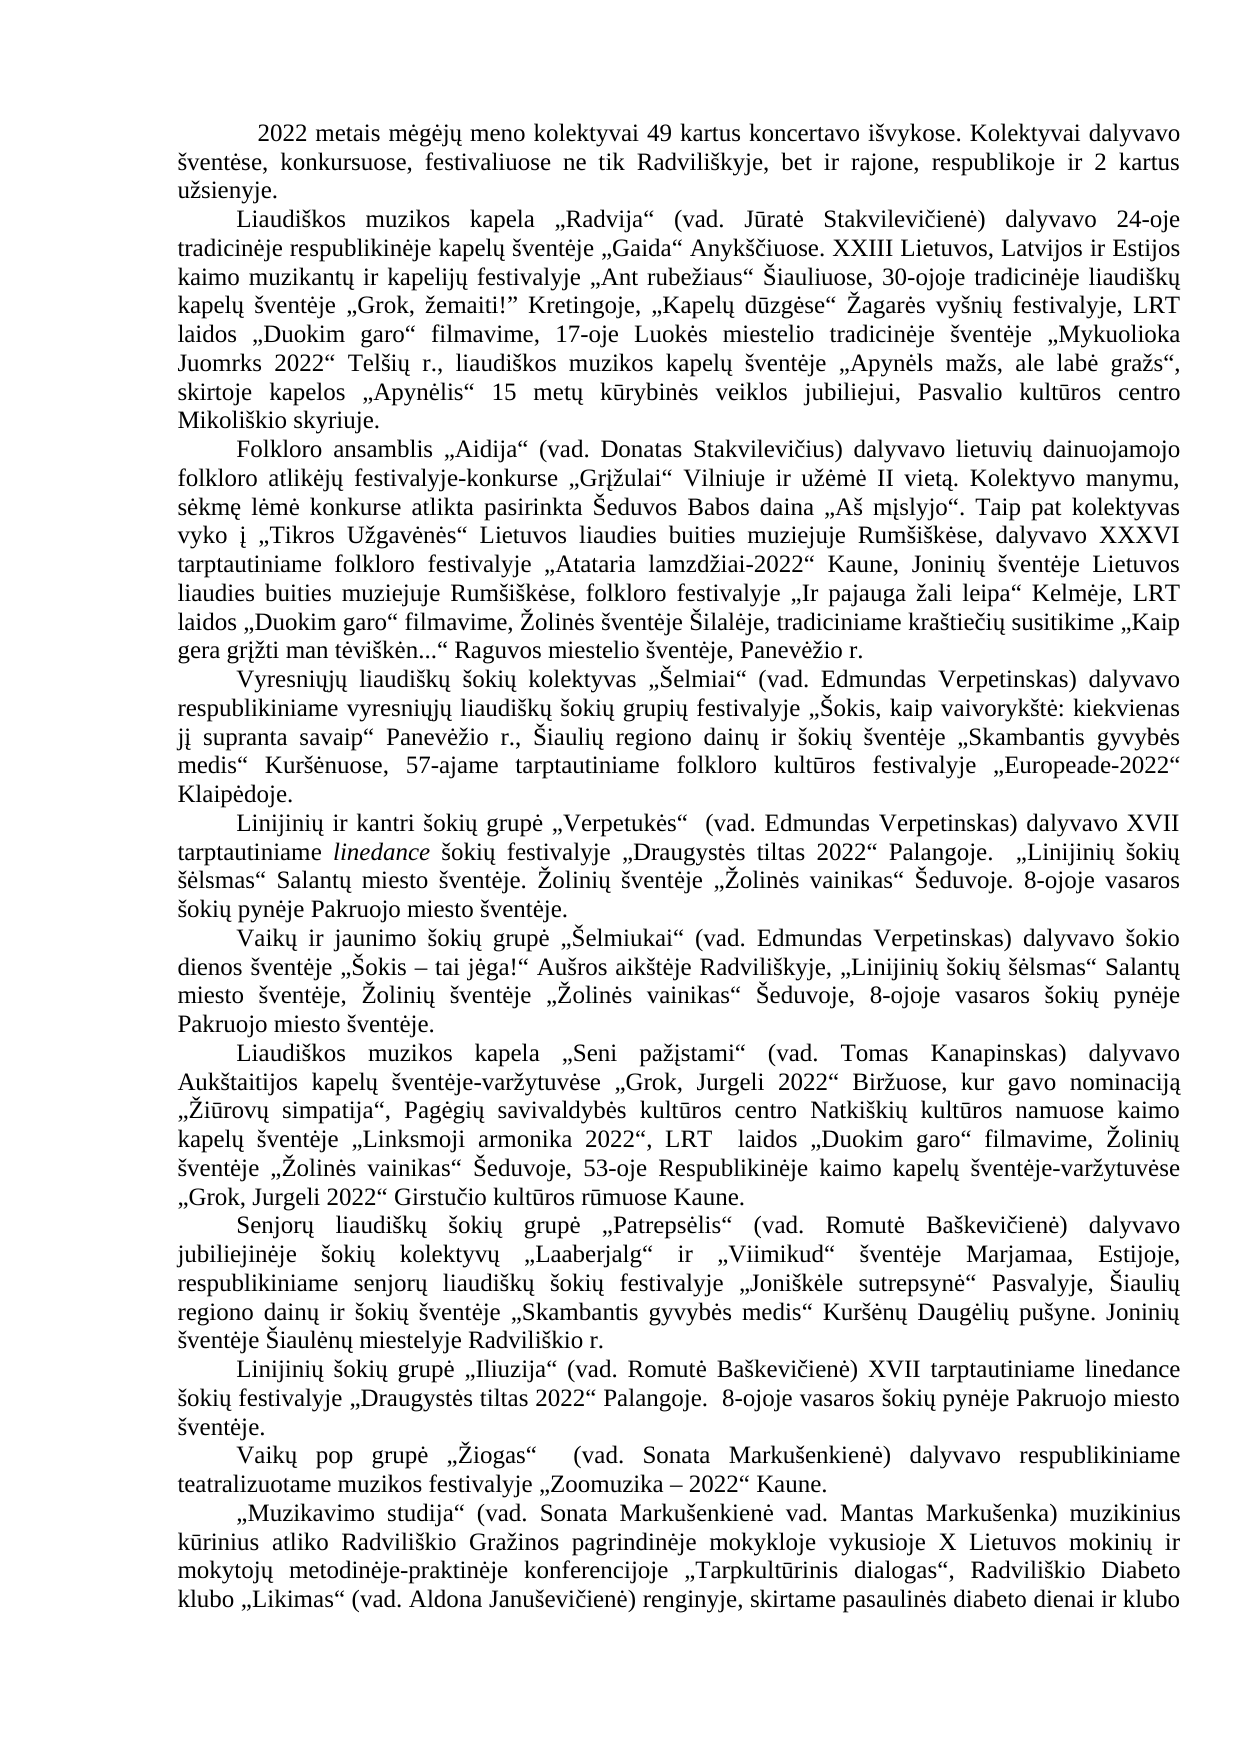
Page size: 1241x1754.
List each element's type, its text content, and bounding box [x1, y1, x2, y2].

text Linijinių šokių grupė „Iliuzija“ (vad. Romutė Baškevičienė) XVII tarptautiniame linedance šokių festivalyje „Draugystės tiltas 2022“ Palangoje. 8-ojoje vasaros šokių pynėje Pakruojo miesto šventėje. [177, 1354, 1181, 1441]
text Liaudiškos muzikos kapela „Radvija“ (vad. Jūratė Stakvilevičienė) dalyvavo 24-oje tradicinėje respublikinėje kapelų šventėje „Gaida“ Anykščiuose. XXIII Lietuvos, Latvijos ir Estijos kaimo muzikantų ir kapelijų festivalyje „Ant rubežiaus“ Šiauliuose, 30-ojoje tradicinėje liaudiškų kapelų šventėje „Grok, žemaiti!” Kretingoje, „Kapelų dūzgėse“ Žagarės vyšnių festivalyje, LRT laidos „Duokim garo“ filmavime, 17-oje Luokės miestelio tradicinėje šventėje „Mykuolioka Juomrks 2022“ Telšių r., liaudiškos muzikos kapelų šventėje „Apynėls mažs, ale labė gražs“, skirtoje kapelos „Apynėlis“ 15 metų kūrybinės veiklos jubiliejui, Pasvalio kultūros centro Mikoliškio skyriuje. [177, 204, 1181, 434]
text Vyresniųjų liaudiškų šokių kolektyvas „Šelmiai“ (vad. Edmundas Verpetinskas) dalyvavo respublikiniame vyresniųjų liaudiškų šokių grupių festivalyje „Šokis, kaip vaivorykštė: kiekvienas jį supranta savaip“ Panevėžio r., Šiaulių regiono dainų ir šokių šventėje „Skambantis gyvybės medis“ Kuršėnuose, 57-ajame tarptautiniame folkloro kultūros festivalyje „Europeade-2022“ Klaipėdoje. [177, 664, 1181, 808]
text „Muzikavimo studija“ (vad. Sonata Markušenkienė vad. Mantas Markušenka) muzikinius kūrinius atliko Radviliškio Gražinos pagrindinėje mokykloje vykusioje X Lietuvos mokinių ir mokytojų metodinėje-praktinėje konferencijoje „Tarpkultūrinis dialogas“, Radviliškio Diabeto klubo „Likimas“ (vad. Aldona Januševičienė) renginyje, skirtame pasaulinės diabeto dienai ir klubo [177, 1498, 1181, 1613]
text Folkloro ansamblis „Aidija“ (vad. Donatas Stakvilevičius) dalyvavo lietuvių dainuojamojo folkloro atlikėjų festivalyje-konkurse „Grįžulai“ Vilniuje ir užėmė II vietą. Kolektyvo manymu, sėkmę lėmė konkurse atlikta pasirinkta Šeduvos Babos daina „Aš mįslyjo“. Taip pat kolektyvas vyko į „Tikros Užgavėnės“ Lietuvos liaudies buities muziejuje Rumšiškėse, dalyvavo XXXVI tarptautiniame folkloro festivalyje „Atataria lamzdžiai-2022“ Kaune, Joninių šventėje Lietuvos liaudies buities muziejuje Rumšiškėse, folkloro festivalyje „Ir pajauga žali leipa“ Kelmėje, LRT laidos „Duokim garo“ filmavime, Žolinės šventėje Šilalėje, tradiciniame kraštiečių susitikime „Kaip gera grįžti man tėviškėn...“ Raguvos miestelio šventėje, Panevėžio r. [177, 434, 1181, 664]
text Senjorų liaudiškų šokių grupė „Patrepsėlis“ (vad. Romutė Baškevičienė) dalyvavo jubiliejinėje šokių kolektyvų „Laaberjalg“ ir „Viimikud“ šventėje Marjamaa, Estijoje, respublikiniame senjorų liaudiškų šokių festivalyje „Joniškėle sutrepsynė“ Pasvalyje, Šiaulių regiono dainų ir šokių šventėje „Skambantis gyvybės medis“ Kuršėnų Daugėlių pušyne. Joninių šventėje Šiaulėnų miestelyje Radviliškio r. [177, 1211, 1181, 1354]
text Liaudiškos muzikos kapela „Seni pažįstami“ (vad. Tomas Kanapinskas) dalyvavo Aukštaitijos kapelų šventėje-varžytuvėse „Grok, Jurgeli 2022“ Biržuose, kur gavo nominaciją „Žiūrovų simpatija“, Pagėgių savivaldybės kultūros centro Natkiškių kultūros namuose kaimo kapelų šventėje „Linksmoji armonika 2022“, LRT laidos „Duokim garo“ filmavime, Žolinių šventėje „Žolinės vainikas“ Šeduvoje, 53-oje Respublikinėje kaimo kapelų šventėje-varžytuvėse „Grok, Jurgeli 2022“ Girstučio kultūros rūmuose Kaune. [177, 1038, 1181, 1211]
text Vaikų pop grupė „Žiogas“ (vad. Sonata Markušenkienė) dalyvavo respublikiniame teatralizuotame muzikos festivalyje „Zoomuzika – 2022“ Kaune. [177, 1441, 1181, 1498]
text Vaikų ir jaunimo šokių grupė „Šelmiukai“ (vad. Edmundas Verpetinskas) dalyvavo šokio dienos šventėje „Šokis – tai jėga!“ Aušros aikštėje Radviliškyje, „Linijinių šokių šėlsmas“ Salantų miesto šventėje, Žolinių šventėje „Žolinės vainikas“ Šeduvoje, 8-ojoje vasaros šokių pynėje Pakruojo miesto šventėje. [177, 923, 1181, 1038]
text Linijinių ir kantri šokių grupė „Verpetukės“ (vad. Edmundas Verpetinskas) dalyvavo XVII tarptautiniame linedance šokių festivalyje „Draugystės tiltas 2022“ Palangoje. „Linijinių šokių šėlsmas“ Salantų miesto šventėje. Žolinių šventėje „Žolinės vainikas“ Šeduvoje. 8-ojoje vasaros šokių pynėje Pakruojo miesto šventėje. [177, 808, 1181, 923]
text 2022 metais mėgėjų meno kolektyvai 49 kartus koncertavo išvykose. Kolektyvai dalyvavo šventėse, konkursuose, festivaliuose ne tik Radviliškyje, bet ir rajone, respublikoje ir 2 kartus užsienyje. [177, 118, 1181, 204]
